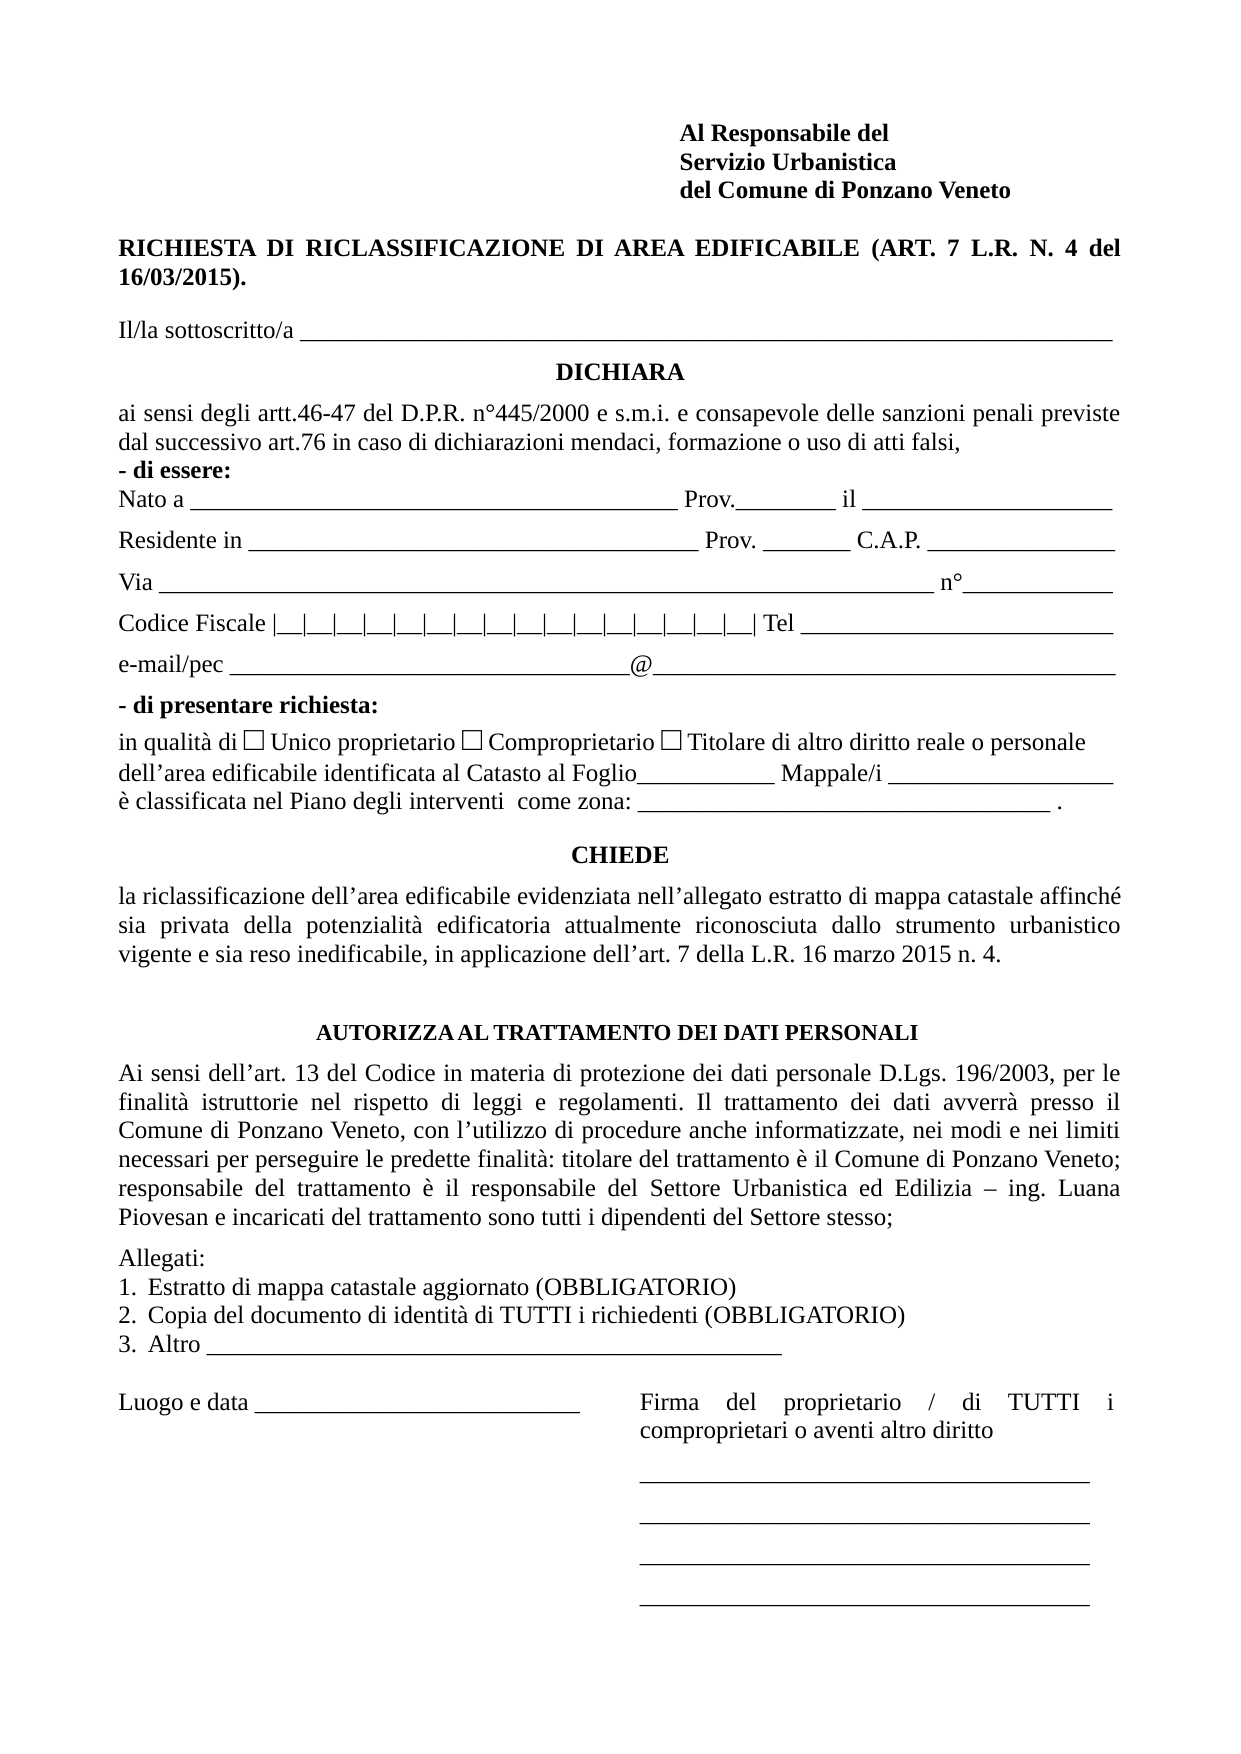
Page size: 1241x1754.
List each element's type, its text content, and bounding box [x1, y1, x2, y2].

text dell’area edificabile identificata al Catasto al Foglio___________ Mappale/i __________________ [118, 758, 1122, 786]
list Altro ______________________________________________ [118, 1329, 1122, 1358]
text Codice Fiscale |__|__|__|__|__|__|__|__|__|__|__|__|__|__|__|__| Tel _________________________ [118, 608, 1122, 637]
text in qualità di □ Unico proprietario □ Comproprietario □ Titolare di altro diritto reale o personale [118, 719, 1122, 758]
list Estratto di mappa catastale aggiornato (OBBLIGATORIO) [118, 1272, 1122, 1300]
list Copia del documento di identità di TUTTI i richiedenti (OBBLIGATORIO) [118, 1300, 1122, 1329]
text ai sensi degli artt.46-47 del D.P.R. n°445/2000 e s.m.i. e consapevole delle sanzioni penali previste dal successivo art.76 in caso di dichiarazioni mendaci, formazione o uso di atti falsi, [118, 398, 1122, 456]
text CHIEDE [118, 840, 1122, 869]
text Allegati: [118, 1243, 1122, 1272]
text Al Responsabile del [679, 118, 1122, 147]
text Ai sensi dell’art. 13 del Codice in materia di protezione dei dati personale D.Lgs. 196/2003, per le finalità istruttorie nel rispetto di leggi e regolamenti. Il trattamento dei dati avverrà presso il Comune di Ponzano Veneto, con l’utilizzo di procedure anche informatizzate, nei modi e nei limiti necessari per perseguire le predette finalità: titolare del trattamento è il Comune di Ponzano Veneto; responsabile del trattamento è il responsabile del Settore Urbanistica ed Edilizia – ing. Luana Piovesan e incaricati del trattamento sono tutti i dipendenti del Settore stesso; [118, 1058, 1122, 1230]
text - di presentare richiesta: [118, 691, 1122, 719]
text - di essere: [118, 456, 1122, 484]
text Il/la sottoscritto/a _________________________________________________________________ [118, 316, 1122, 344]
text del Comune di Ponzano Veneto [679, 176, 1122, 204]
table_header Firma del proprietario / di TUTTI i comproprietari o aventi altro diritto ____________________________________ ____________________________________ ____________________________________ ____________________________________ [616, 1387, 1125, 1622]
text Servizio Urbanistica [679, 147, 1122, 176]
text è classificata nel Piano degli interventi come zona: _________________________________ . [118, 786, 1122, 815]
text Nato a _______________________________________ Prov.________ il ____________________ [118, 484, 1122, 513]
text la riclassificazione dell’area edificabile evidenziata nell’allegato estratto di mappa catastale affinché sia privata della potenzialità edificatoria attualmente riconosciuta dallo strumento urbanistico vigente e sia reso inedificabile, in applicazione dell’art. 7 della L.R. 16 marzo 2015 n. 4. [118, 881, 1122, 968]
table_header Luogo e data __________________________ [107, 1387, 616, 1622]
text RICHIESTA DI RICLASSIFICAZIONE DI AREA EDIFICABILE (ART. 7 L.R. N. 4 del 16/03/2015). [118, 233, 1122, 291]
text Residente in ____________________________________ Prov. _______ C.A.P. _______________ [118, 526, 1122, 554]
text e-mail/pec ________________________________@_____________________________________ [118, 649, 1122, 678]
text AUTORIZZA AL TRATTAMENTO DEI DATI PERSONALI [118, 1019, 1122, 1045]
text Via ______________________________________________________________ n°____________ [118, 567, 1122, 596]
text DICHIARA [118, 357, 1122, 386]
